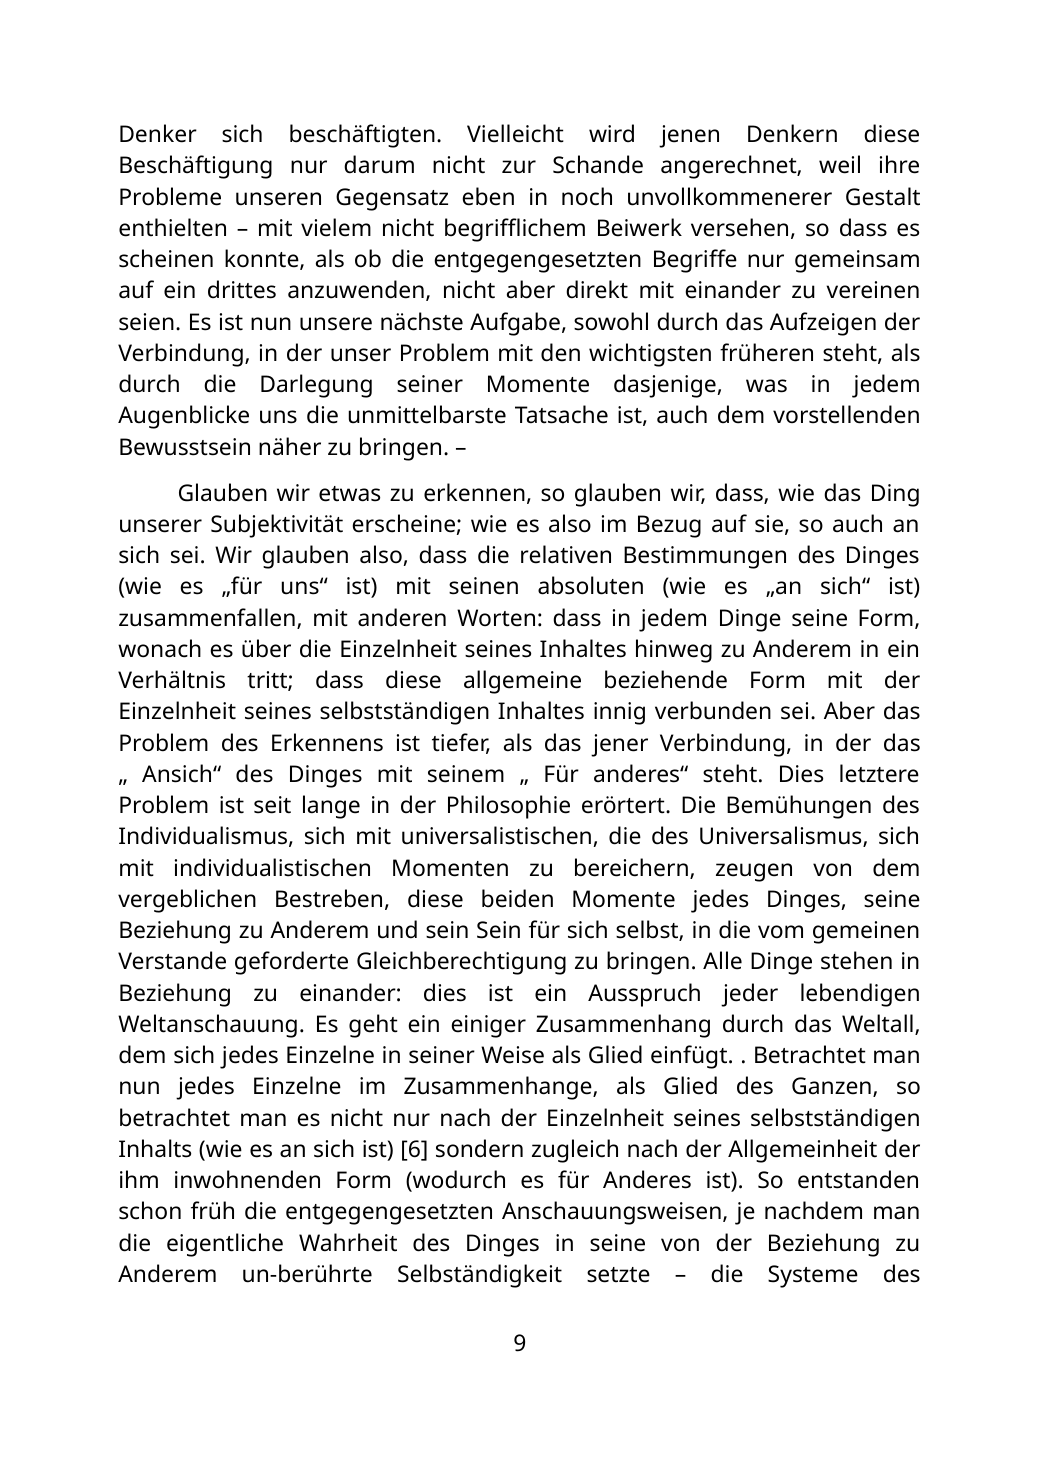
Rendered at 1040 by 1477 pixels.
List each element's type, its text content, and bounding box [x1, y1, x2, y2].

text Glauben wir etwas zu erkennen, so glauben wir, dass, wie das Ding unserer Subjektivität erscheine; wie es also im Bezug auf sie, so auch an sich sei. Wir glauben also, dass die relativen Bestimmungen des Dinges (wie es „für uns“ ist) mit seinen absoluten (wie es „an sich“ ist) zusammenfallen, mit anderen Worten: dass in jedem Dinge seine Form, wonach es über die Einzelnheit seines Inhaltes hinweg zu Anderem in ein Verhältnis tritt; dass diese allgemeine beziehende Form mit der Einzelnheit seines selbstständigen Inhaltes innig verbunden sei. Aber das Problem des Erkennens ist tiefer, als das jener Verbindung, in der das „ Ansich“ des Dinges mit seinem „ Für anderes“ steht. Dies letztere Problem ist seit lange in der Philosophie erörtert. Die Bemühungen des Individualismus, sich mit universalistischen, die des Universalismus, sich mit individualistischen Momenten zu bereichern, zeugen von dem vergeblichen Bestreben, diese beiden Momente jedes Dinges, seine Beziehung zu Anderem und sein Sein für sich selbst, in die vom gemeinen Verstande geforderte Gleichberechtigung zu bringen. Alle Dinge stehen in Beziehung zu einander: dies ist ein Ausspruch jeder lebendigen Weltanschauung. Es geht ein einiger Zusammenhang durch das Weltall, dem sich jedes Einzelne in seiner Weise als Glied einfügt. . Betrachtet man nun jedes Einzelne im Zusammenhange, als Glied des Ganzen, so betrachtet man es nicht nur nach der Einzelnheit seines selbstständigen Inhalts (wie es an sich ist) [6] sondern zugleich nach der Allgemeinheit der ihm inwohnenden Form (wodurch es für Anderes ist). So entstanden schon früh die entgegengesetzten Anschauungsweisen, je nachdem man die eigentliche Wahrheit des Dinges in seine von der Beziehung zu Anderem un-berührte Selbständigkeit setzte – die Systeme des [118, 476, 921, 1289]
text Denker sich beschäftigten. Vielleicht wird jenen Denkern diese Beschäftigung nur darum nicht zur Schande angerechnet, weil ihre Probleme unseren Gegensatz eben in noch unvollkommenerer Gestalt enthielten – mit vielem nicht begrifflichem Beiwerk versehen, so dass es scheinen konnte, als ob die entgegengesetzten Begriffe nur gemeinsam auf ein drittes anzuwenden, nicht aber direkt mit einander zu vereinen seien. Es ist nun unsere nächste Aufgabe, sowohl durch das Aufzeigen der Verbindung, in der unser Problem mit den wichtigsten früheren steht, als durch die Darlegung seiner Momente dasjenige, was in jedem Augenblicke uns die unmittelbarste Tatsache ist, auch dem vorstellenden Bewusstsein näher zu bringen. – [118, 118, 921, 462]
